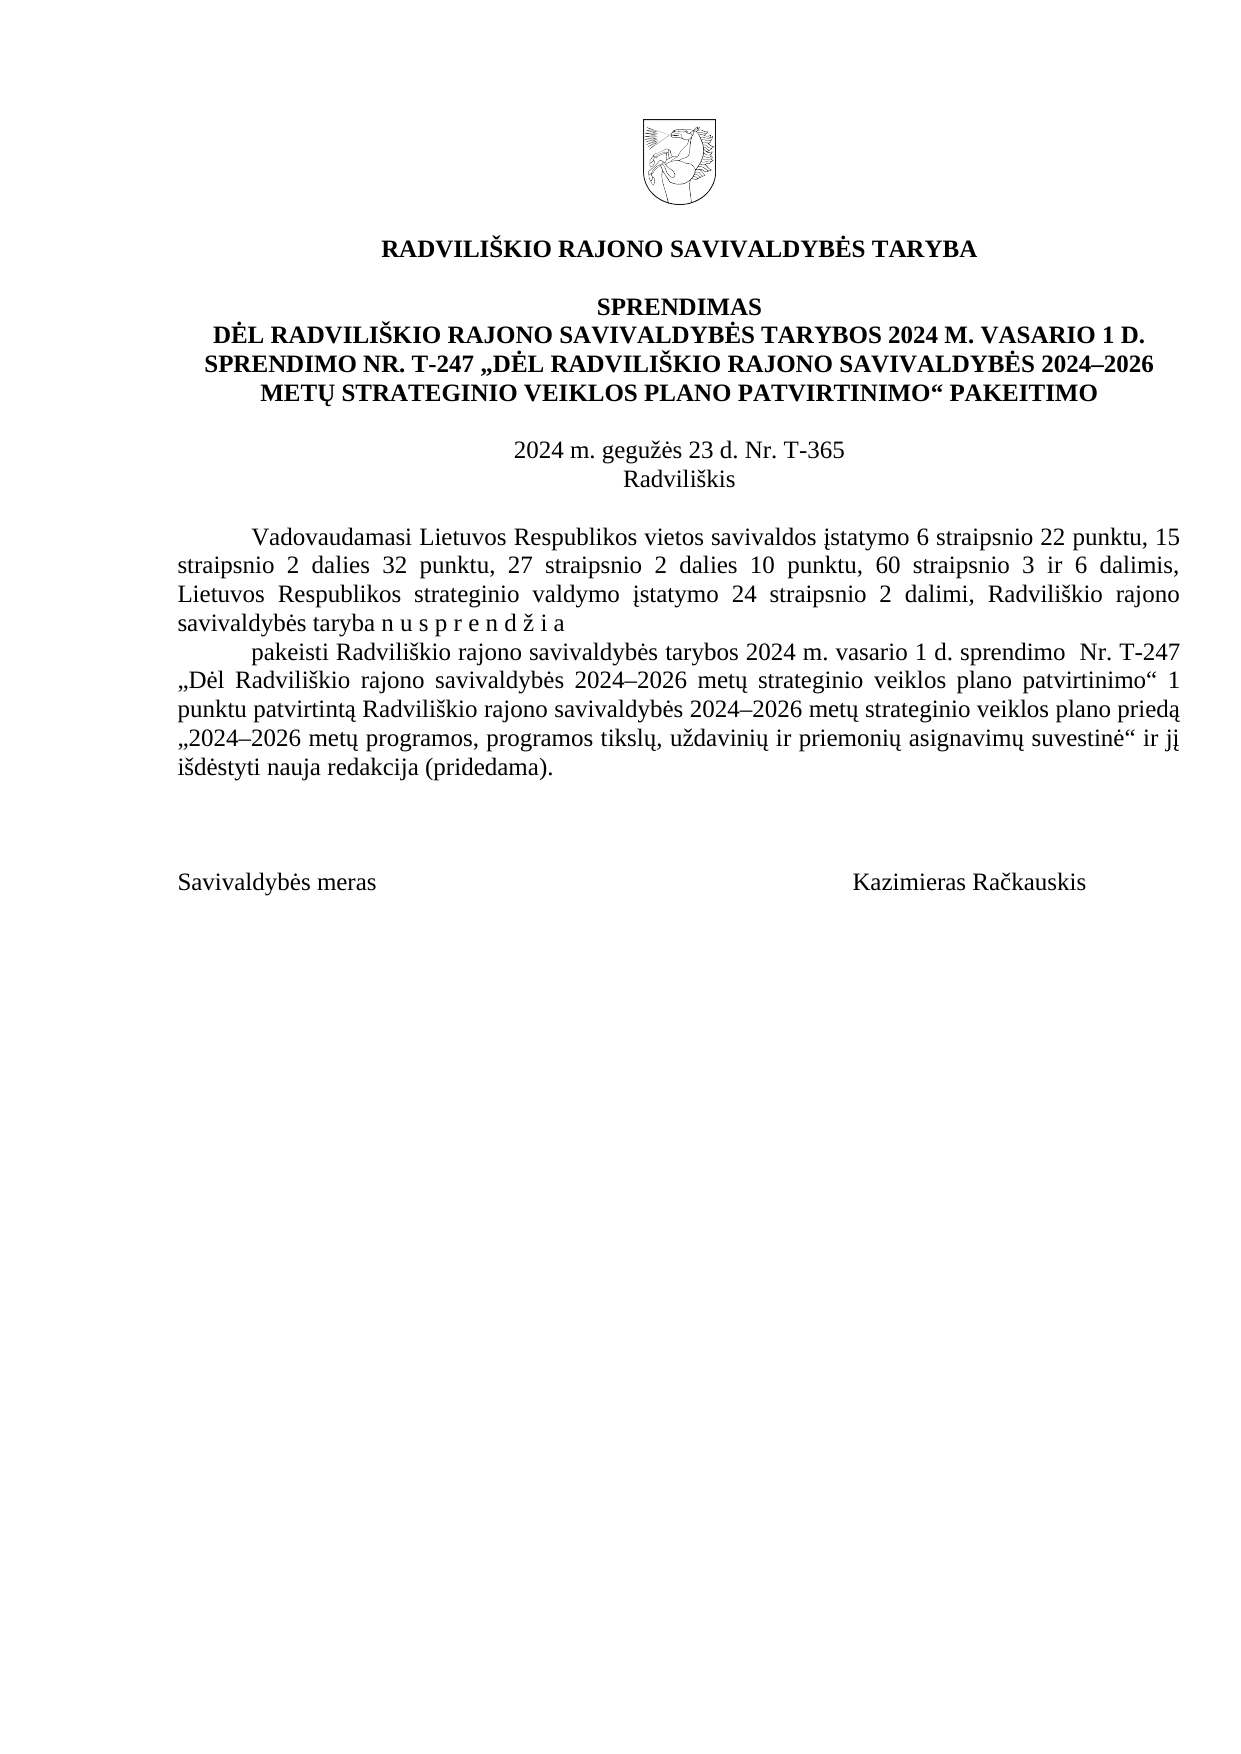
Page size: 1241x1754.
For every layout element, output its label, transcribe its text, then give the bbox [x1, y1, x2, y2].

text Savivaldybės meras Kazimieras Račkauskis [177, 867, 1181, 896]
text pakeisti Radviliškio rajono savivaldybės tarybos 2024 m. vasario 1 d. sprendimo Nr. T-247 „Dėl Radviliškio rajono savivaldybės 2024–2026 metų strateginio veiklos plano patvirtinimo“ 1 punktu patvirtintą Radviliškio rajono savivaldybės 2024–2026 metų strateginio veiklos plano priedą „2024–2026 metų programos, programos tikslų, uždavinių ir priemonių asignavimų suvestinė“ ir jį išdėstyti nauja redakcija (pridedama). [177, 637, 1181, 781]
text RADVILIŠKIO RAJONO SAVIVALDYBĖS TARYBA [177, 234, 1181, 263]
text Radviliškis [177, 464, 1181, 493]
text Vadovaudamasi Lietuvos Respublikos vietos savivaldos įstatymo 6 straipsnio 22 punktu, 15 straipsnio 2 dalies 32 punktu, 27 straipsnio 2 dalies 10 punktu, 60 straipsnio 3 ir 6 dalimis, Lietuvos Respublikos strateginio valdymo įstatymo 24 straipsnio 2 dalimi, Radviliškio rajono savivaldybės taryba n u s p r e n d ž i a [177, 522, 1181, 637]
text DĖL RADVILIŠKIO RAJONO SAVIVALDYBĖS TARYBOS 2024 M. VASARIO 1 D. SPRENDIMO NR. T-247 „DĖL RADVILIŠKIO RAJONO SAVIVALDYBĖS 2024–2026 METŲ STRATEGINIO VEIKLOS PLANO PATVIRTINIMO“ PAKEITIMO [177, 321, 1181, 407]
text SPRENDIMAS [177, 292, 1181, 321]
text 2024 m. gegužės 23 d. Nr. T-365 [177, 436, 1181, 464]
